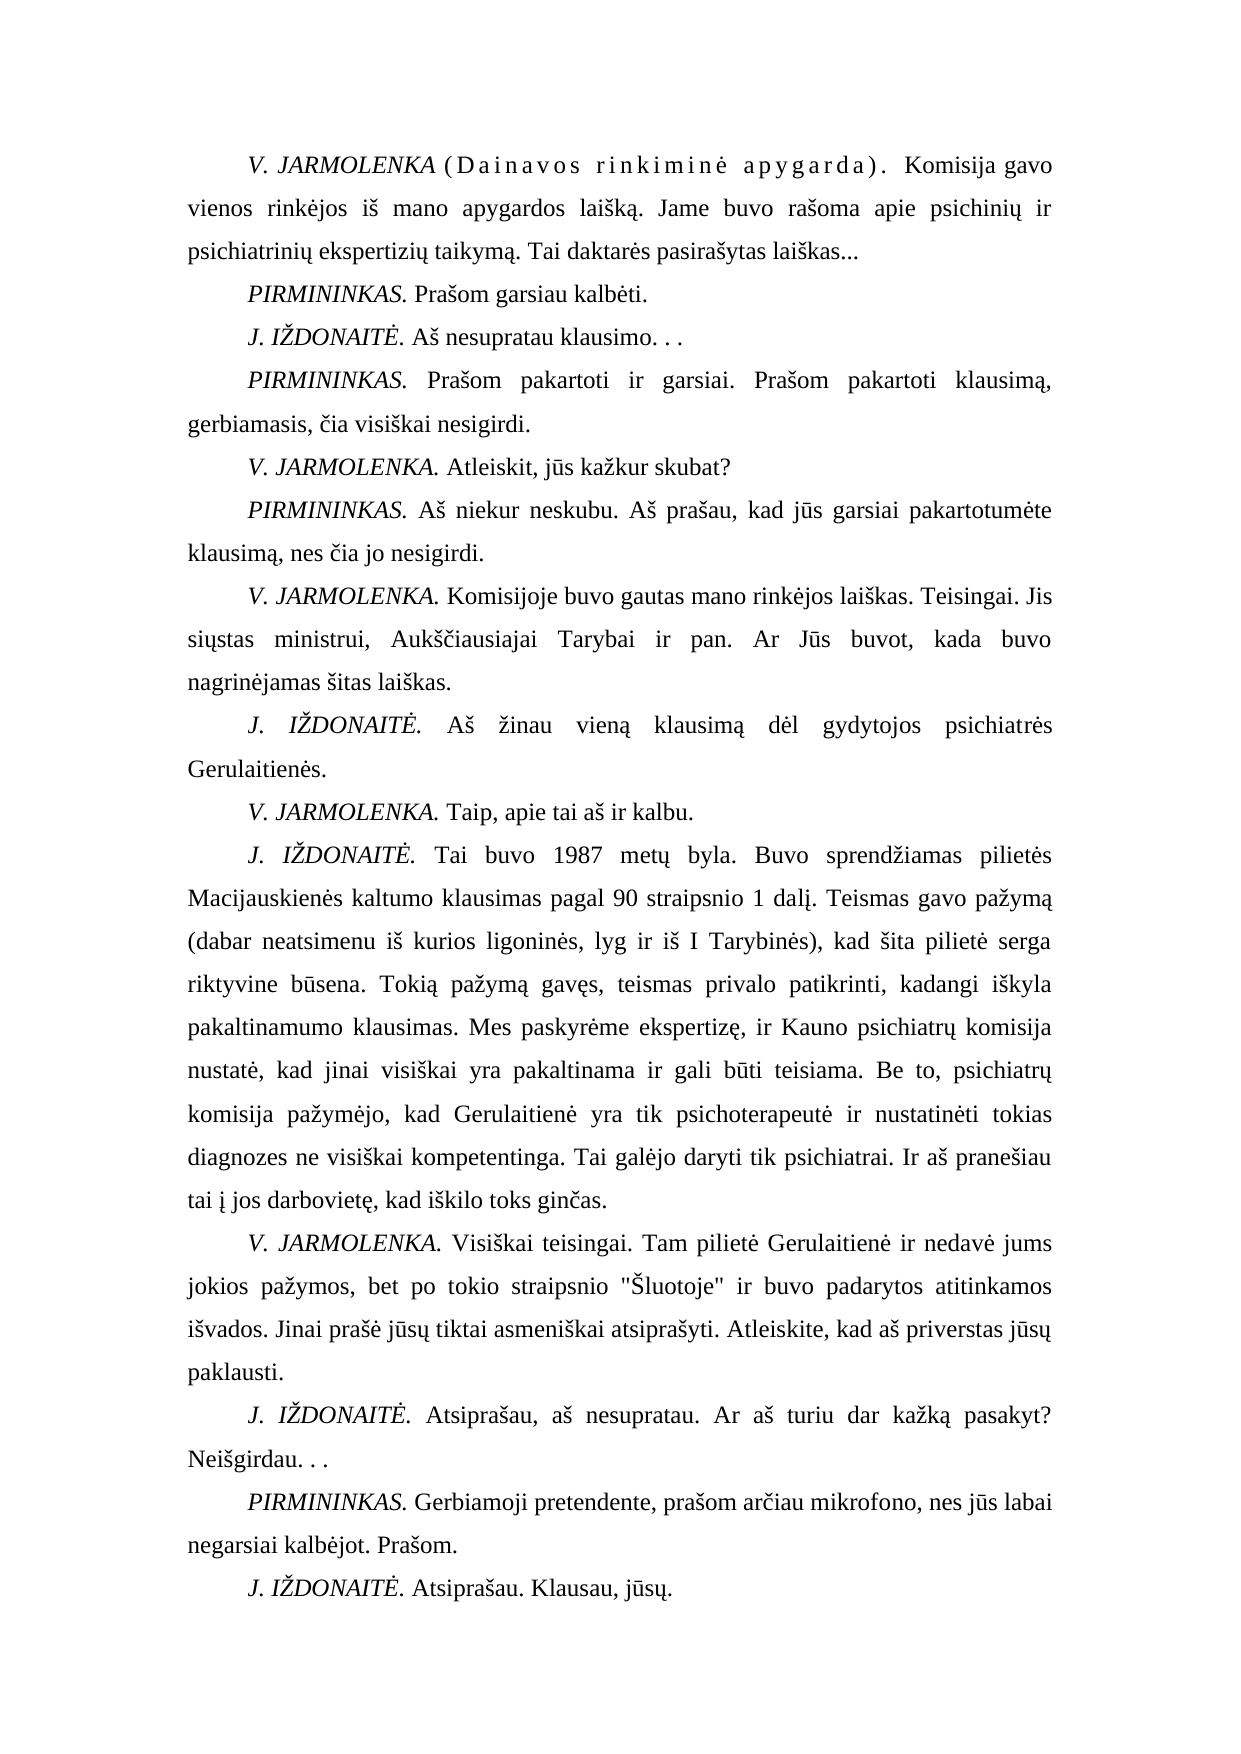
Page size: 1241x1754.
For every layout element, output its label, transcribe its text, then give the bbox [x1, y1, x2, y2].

text Pirmininkas. Prašom garsiau kalbėti. [187, 279, 1053, 308]
text J. Iždonaitė. Tai buvo 1987 metų byla. Buvo sprendžiamas pilietės Macijauskienės kaltumo klausimas pagal 90 straipsnio 1 da­lį. Teismas gavo pažymą (dabar neatsimenu iš kurios ligoninės, lyg ir iš I Tarybinės), kad šita pilietė serga riktyvine būsena. Tokią pažymą gavęs, teismas privalo patikrinti, kadangi iškyla pakaltinamumo klausimas. Mes paskyrėme ekspertizę, ir Kauno psichiatrų komisija nustatė, kad jinai visiškai yra pakaltinama ir gali būti teisiama. Be to, psichiatrų komisija pažymėjo, kad Gerulaitienė yra tik psichoterapeutė ir nustatinėti tokias diagno­zes ne visiškai kompetentinga. Tai galėjo daryti tik psichiatrai. Ir aš pranešiau tai į jos darbovietę, kad iškilo toks ginčas. [187, 840, 1053, 1214]
text V. Jarmolenka. Visiškai teisingai. Tam pilietė Gerulaitienė ir nedavė jums jokios pažymos, bet po tokio straipsnio "Šluotoje" ir buvo padarytos atitinkamos išvados. Jinai prašė jūsų tiktai asmeniškai atsiprašyti. Atleiskite, kad aš priverstas jūsų pa­klausti. [187, 1228, 1053, 1386]
text J. Iždonaitė. Atsiprašau, aš nesupratau. Ar aš turiu dar kažką pasakyt? Neišgirdau. . . [187, 1401, 1053, 1472]
text Pirmininkas. Gerbiamoji pretendente, prašom arčiau mikrofo­no, nes jūs labai negarsiai kalbėjot. Prašom. [187, 1487, 1053, 1559]
text V. Jarmolenka. Atleiskit, jūs kažkur skubat? [187, 452, 1053, 481]
text V. Jarmolenka. Komisijoje buvo gautas mano rinkėjos laiškas. Teisingai. Jis siųstas ministrui, Aukščiausiajai Tarybai ir pan. Ar Jūs buvot, kada buvo nagrinėjamas šitas laiškas. [187, 581, 1053, 696]
text J. Iždonaitė. Atsiprašau. Klausau, jūsų. [187, 1573, 1053, 1602]
text V. Jarmolenka (Dainavos rinkiminė apygarda). Komisija gavo vienos rinkėjos iš mano apygardos laišką. Jame buvo rašoma apie psichinių ir psichiatrinių ekspertizių taikymą. Tai daktarės pasirašytas laiškas... [187, 150, 1053, 265]
text V. Jarmolenka. Taip, apie tai aš ir kalbu. [187, 797, 1053, 826]
text Pirmininkas. Aš niekur neskubu. Aš prašau, kad jūs garsiai pakartotumėte klausimą, nes čia jo nesigirdi. [187, 495, 1053, 567]
text J. Iždonaitė. Aš žinau vieną klausimą dėl gydytojos psichiat­rės Gerulaitienės. [187, 711, 1053, 782]
text J. Iždonaitė. Aš nesupratau klausimo. . . [187, 322, 1053, 351]
text Pirmininkas. Prašom pakartoti ir garsiai. Prašom pakartoti klausimą, gerbiamasis, čia visiškai nesigirdi. [187, 366, 1053, 437]
